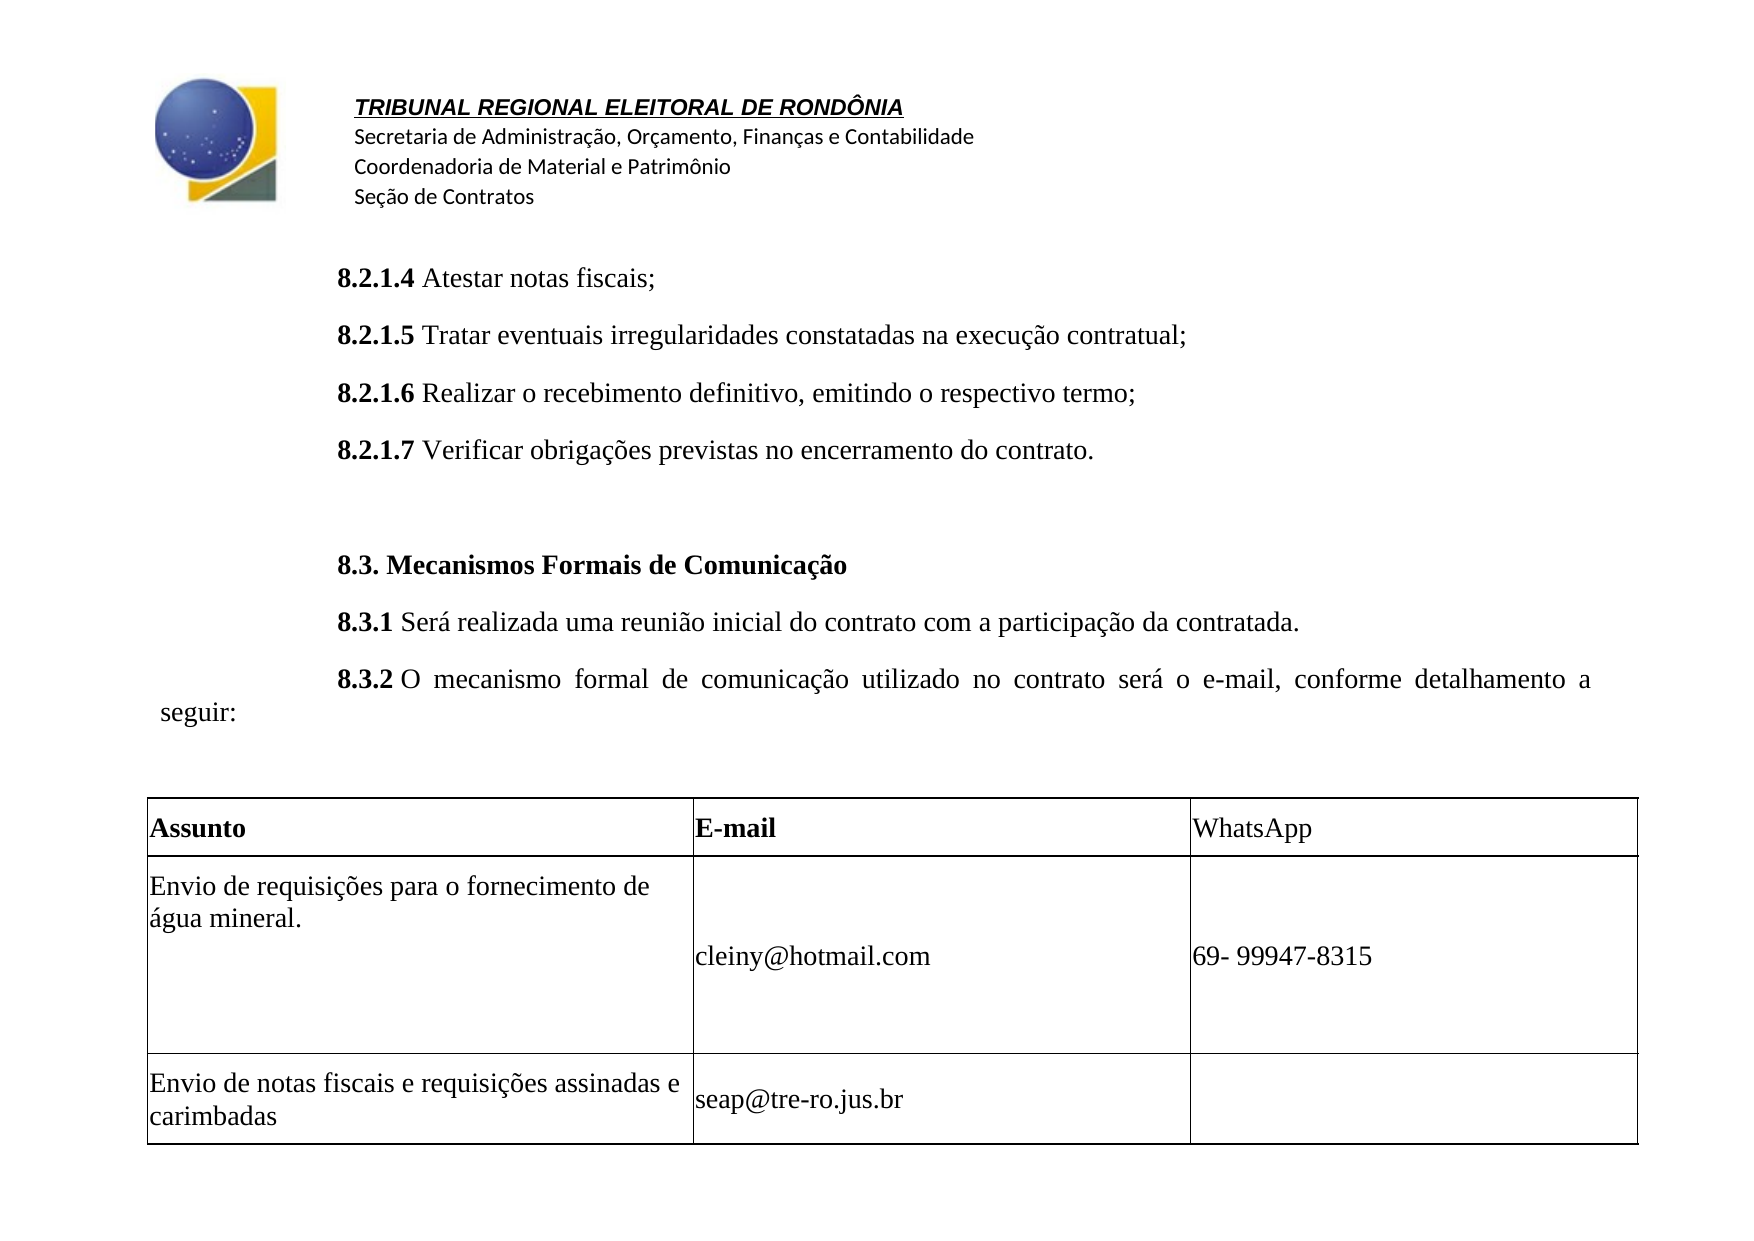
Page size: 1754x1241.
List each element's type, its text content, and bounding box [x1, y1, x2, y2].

text 8.3.2 O mecanismo formal de comunicação utilizado no contrato será o e-mail, conforme detalhamento a seguir: [160, 663, 1594, 727]
table_cell cleiny@hotmail.com [694, 857, 1190, 1052]
text 8.3. Mecanismos Formais de Comunicação [160, 548, 1594, 580]
text 8.2.1.4 Atestar notas fiscais; [160, 261, 1594, 293]
text 8.2.1.6 Realizar o recebimento definitivo, emitindo o respectivo termo; [160, 376, 1594, 408]
text 8.2.1.7 Verificar obrigações previstas no encerramento do contrato. [160, 433, 1594, 465]
table_cell Envio de notas fiscais e requisições assinadas e carimbadas [148, 1054, 693, 1143]
table_cell [1191, 1054, 1637, 1143]
table_header E-mail [694, 799, 1190, 855]
table_header Assunto [148, 799, 693, 855]
table_cell 69- 99947-8315 [1191, 857, 1637, 1052]
table_cell Envio de requisições para o fornecimento de água mineral. [148, 857, 693, 1052]
text 8.2.1.5 Tratar eventuais irregularidades constatadas na execução contratual; [160, 318, 1594, 351]
text 8.3.1 Será realizada uma reunião inicial do contrato com a participação da contratada. [160, 605, 1594, 638]
table_cell seap@tre-ro.jus.br [694, 1054, 1190, 1143]
table_header WhatsApp [1191, 799, 1637, 855]
